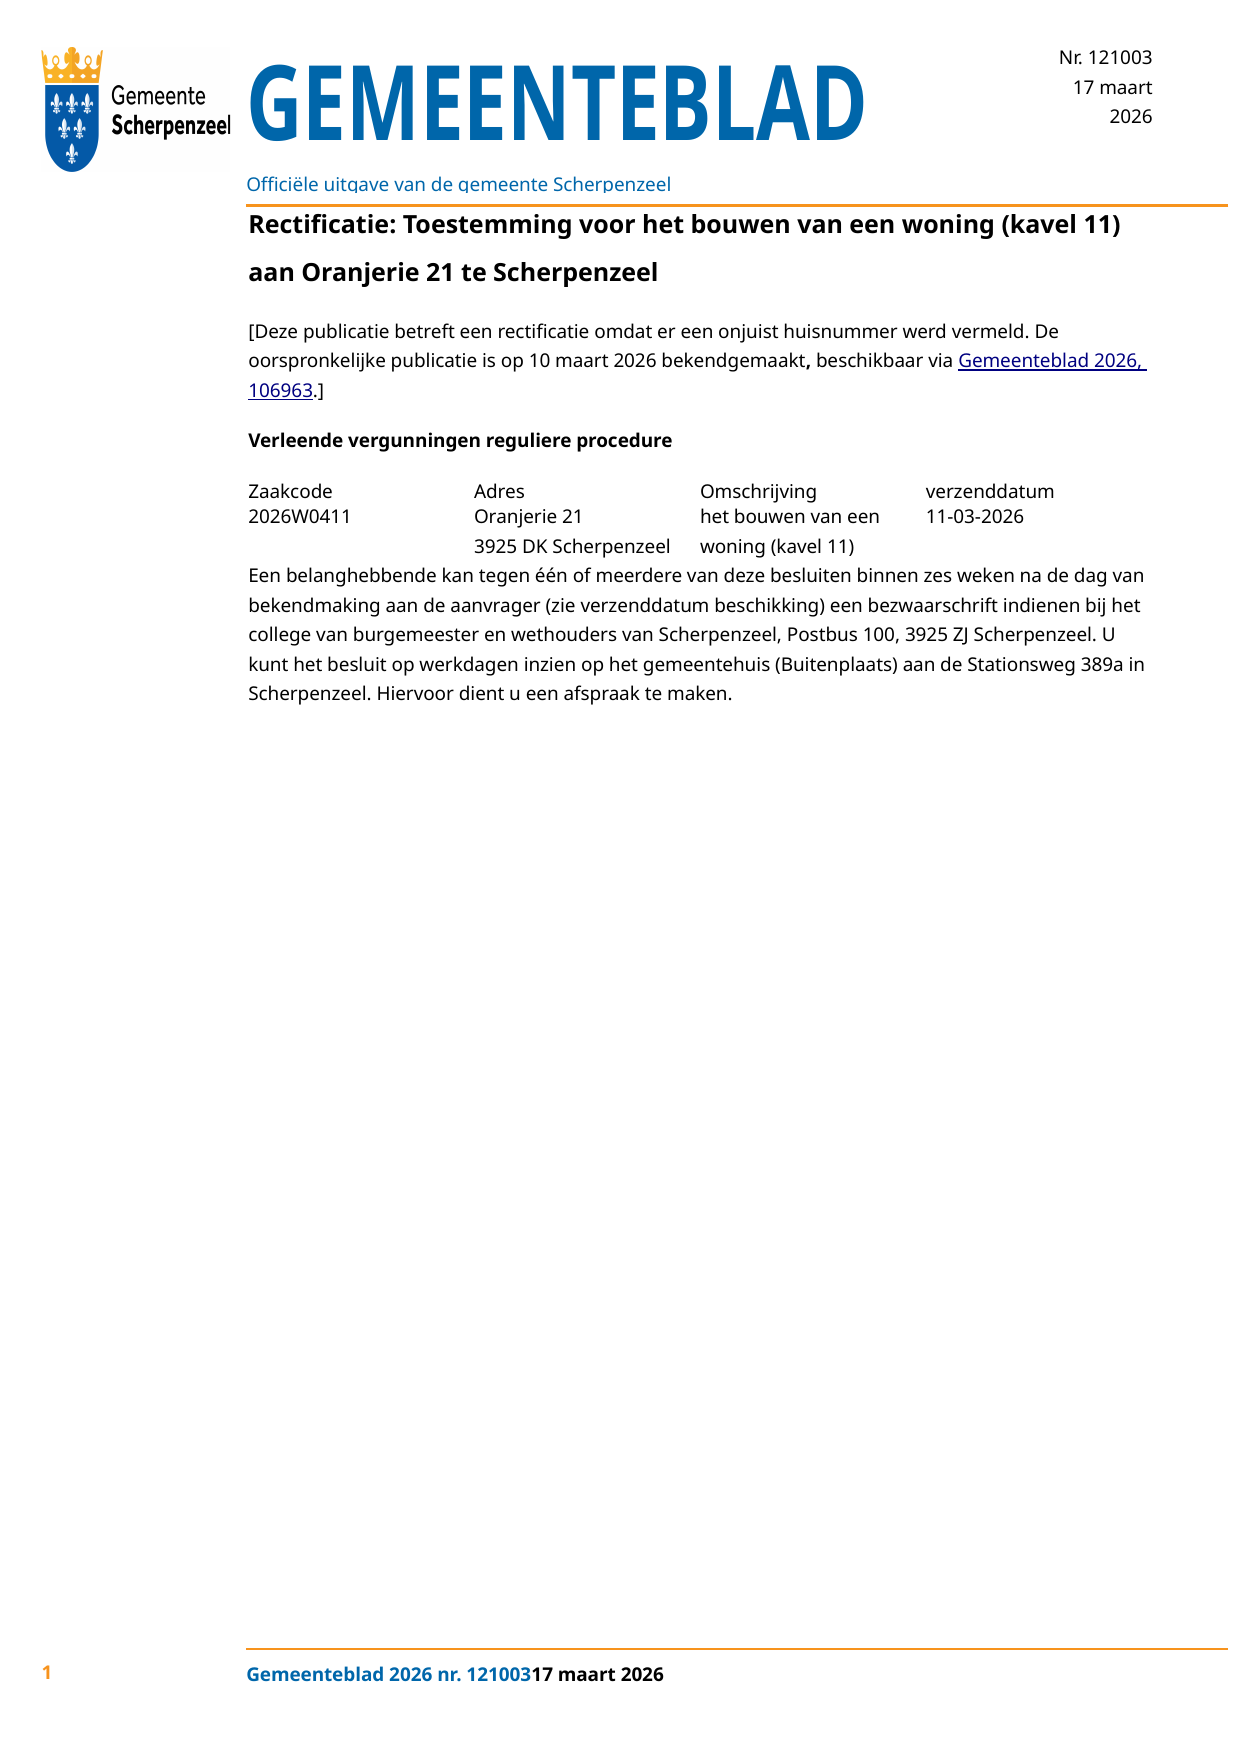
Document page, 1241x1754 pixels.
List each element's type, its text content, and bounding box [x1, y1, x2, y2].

table_header Zaakcode [248, 478, 474, 504]
table_header verzenddatum [926, 478, 1152, 504]
text Verleende vergunningen reguliere procedure [248, 427, 1152, 453]
picture [41, 47, 231, 172]
text Een belanghebbende kan tegen één of meerdere van deze besluiten binnen zes weken na de dag van bekendmaking aan de aanvrager (zie verzenddatum beschikking) een bezwaarschrift indienen bij het college van burgemeester en wethouders van Scherpenzeel, Postbus 100, 3925 ZJ Scherpenzeel. U kunt het besluit op werkdagen inzien op het gemeentehuis (Buitenplaats) aan de Stationsweg 389a in Scherpenzeel. Hiervoor dient u een afspraak te maken. [248, 562, 1152, 706]
text Rectificatie: Toestemming voor het bouwen van een woning (kavel 11) aan Oranjerie 21 te Scherpenzeel [248, 207, 1152, 288]
table_cell het bouwen van een woning (kavel 11) [700, 504, 926, 559]
table_cell 2026W0411 [248, 504, 474, 559]
table_header Adres [474, 478, 700, 504]
table_cell Oranjerie 21 3925 DK Scherpenzeel [474, 504, 700, 559]
table_cell 11-03-2026 [926, 504, 1152, 559]
text [Deze publicatie betreft een rectificatie omdat er een onjuist huisnummer werd vermeld. De oorspronkelijke publicatie is op 10 maart 2026 bekendgemaakt, beschikbaar via Gemeenteblad 2026, 106963.] [248, 318, 1152, 403]
table_header Omschrijving [700, 478, 926, 504]
